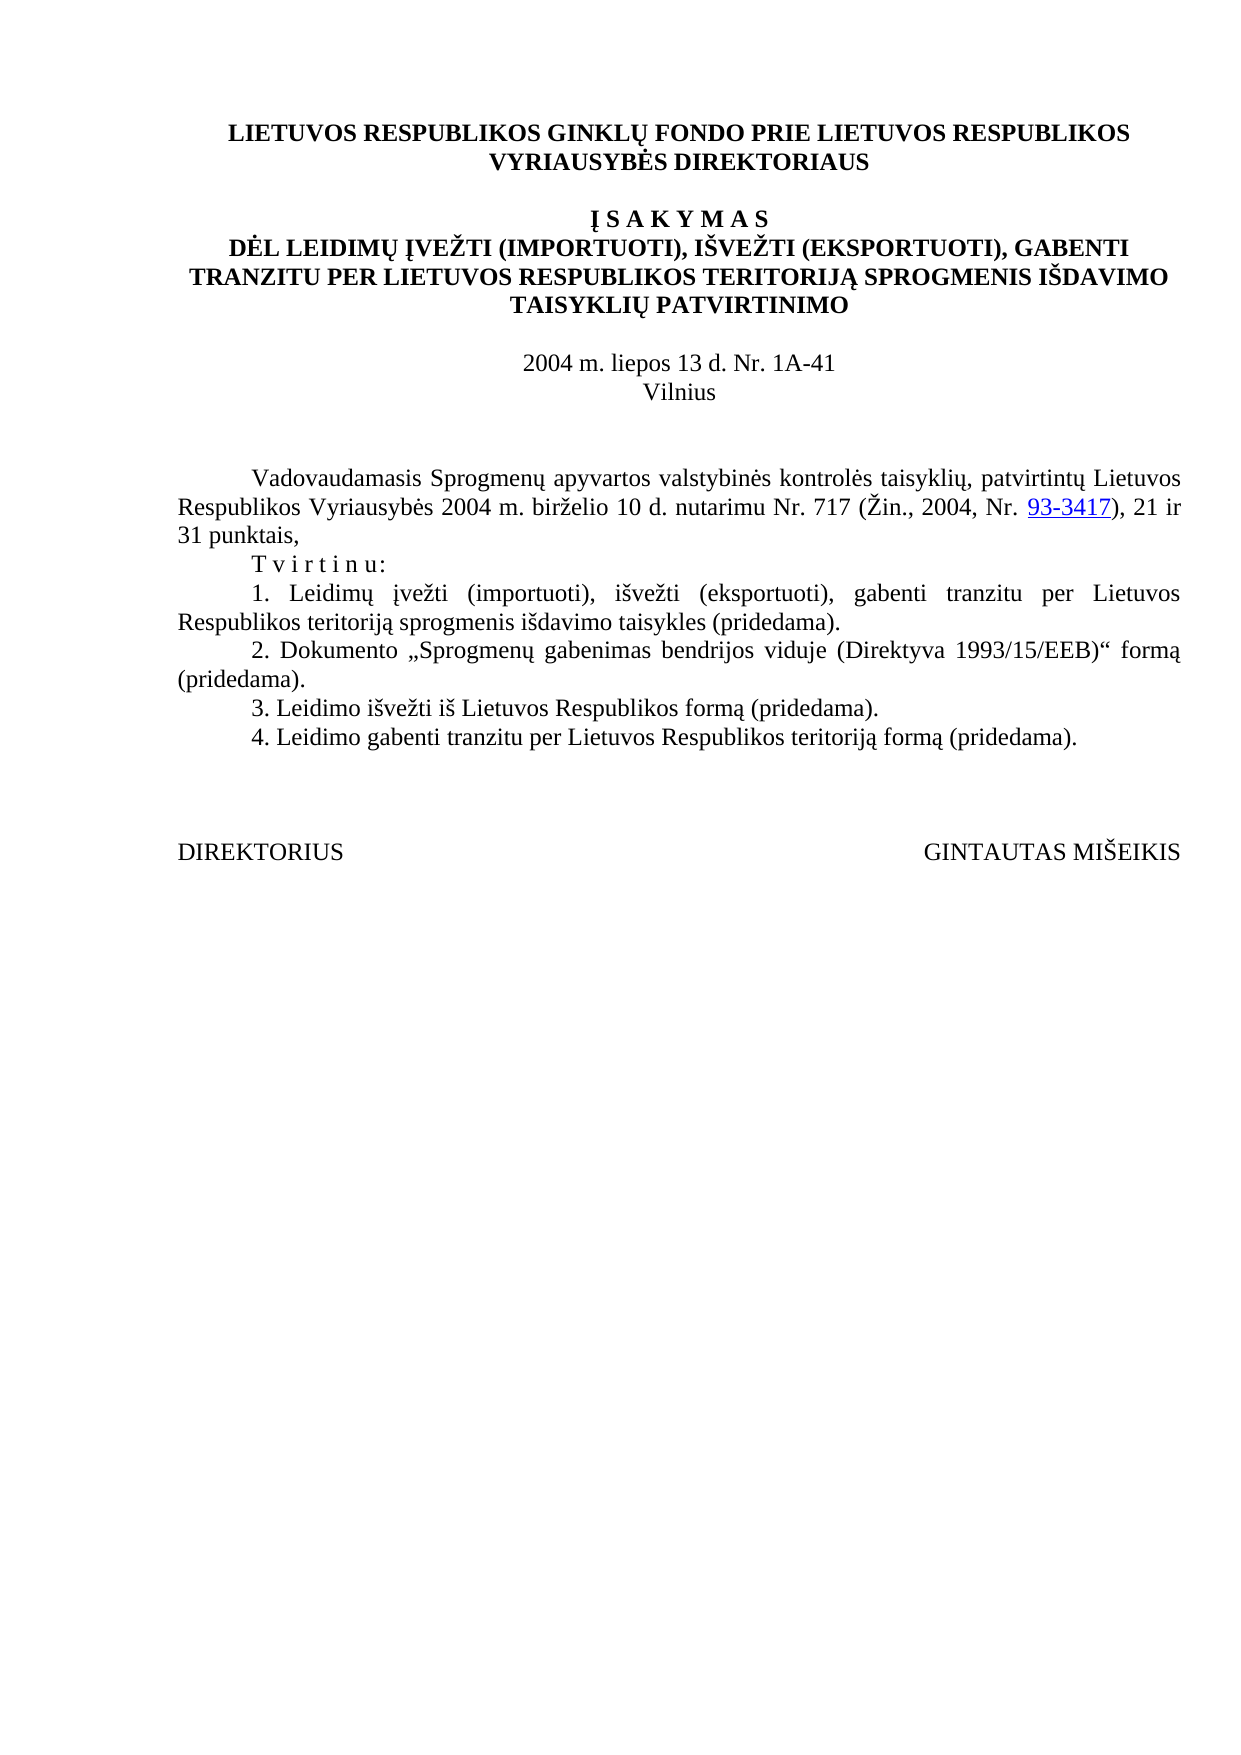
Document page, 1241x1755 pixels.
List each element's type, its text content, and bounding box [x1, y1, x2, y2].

text Vadovaudamasis Sprogmenų apyvartos valstybinės kontrolės taisyklių, patvirtintų Lietuvos Respublikos Vyriausybės 2004 m. birželio 10 d. nutarimu Nr. 717 (Žin., 2004, Nr. 93-3417), 21 ir 31 punktais, [177, 463, 1181, 549]
text LIETUVOS RESPUBLIKOS GINKLŲ FONDO PRIE LIETUVOS RESPUBLIKOS VYRIAUSYBĖS DIREKTORIAUS [177, 118, 1181, 176]
text Į S A K Y M A S [177, 204, 1181, 233]
text DIREKTORIUS GINTAUTAS MIŠEIKIS [177, 837, 1181, 866]
text Vilnius [177, 377, 1181, 406]
text 2. Dokumento „Sprogmenų gabenimas bendrijos viduje (Direktyva 1993/15/EEB)“ formą (pridedama). [177, 636, 1181, 693]
text 1. Leidimų įvežti (importuoti), išvežti (eksportuoti), gabenti tranzitu per Lietuvos Respublikos teritoriją sprogmenis išdavimo taisykles (pridedama). [177, 578, 1181, 636]
text 4. Leidimo gabenti tranzitu per Lietuvos Respublikos teritoriją formą (pridedama). [177, 722, 1181, 751]
text 2004 m. liepos 13 d. Nr. 1A-41 [177, 348, 1181, 377]
text Tvirtinu: [177, 549, 1181, 578]
text DĖL LEIDIMŲ ĮVEŽTI (IMPORTUOTI), IŠVEŽTI (EKSPORTUOTI), GABENTI TRANZITU PER LIETUVOS RESPUBLIKOS TERITORIJĄ SPROGMENIS IŠDAVIMO TAISYKLIŲ PATVIRTINIMO [177, 233, 1181, 319]
text 3. Leidimo išvežti iš Lietuvos Respublikos formą (pridedama). [177, 693, 1181, 722]
